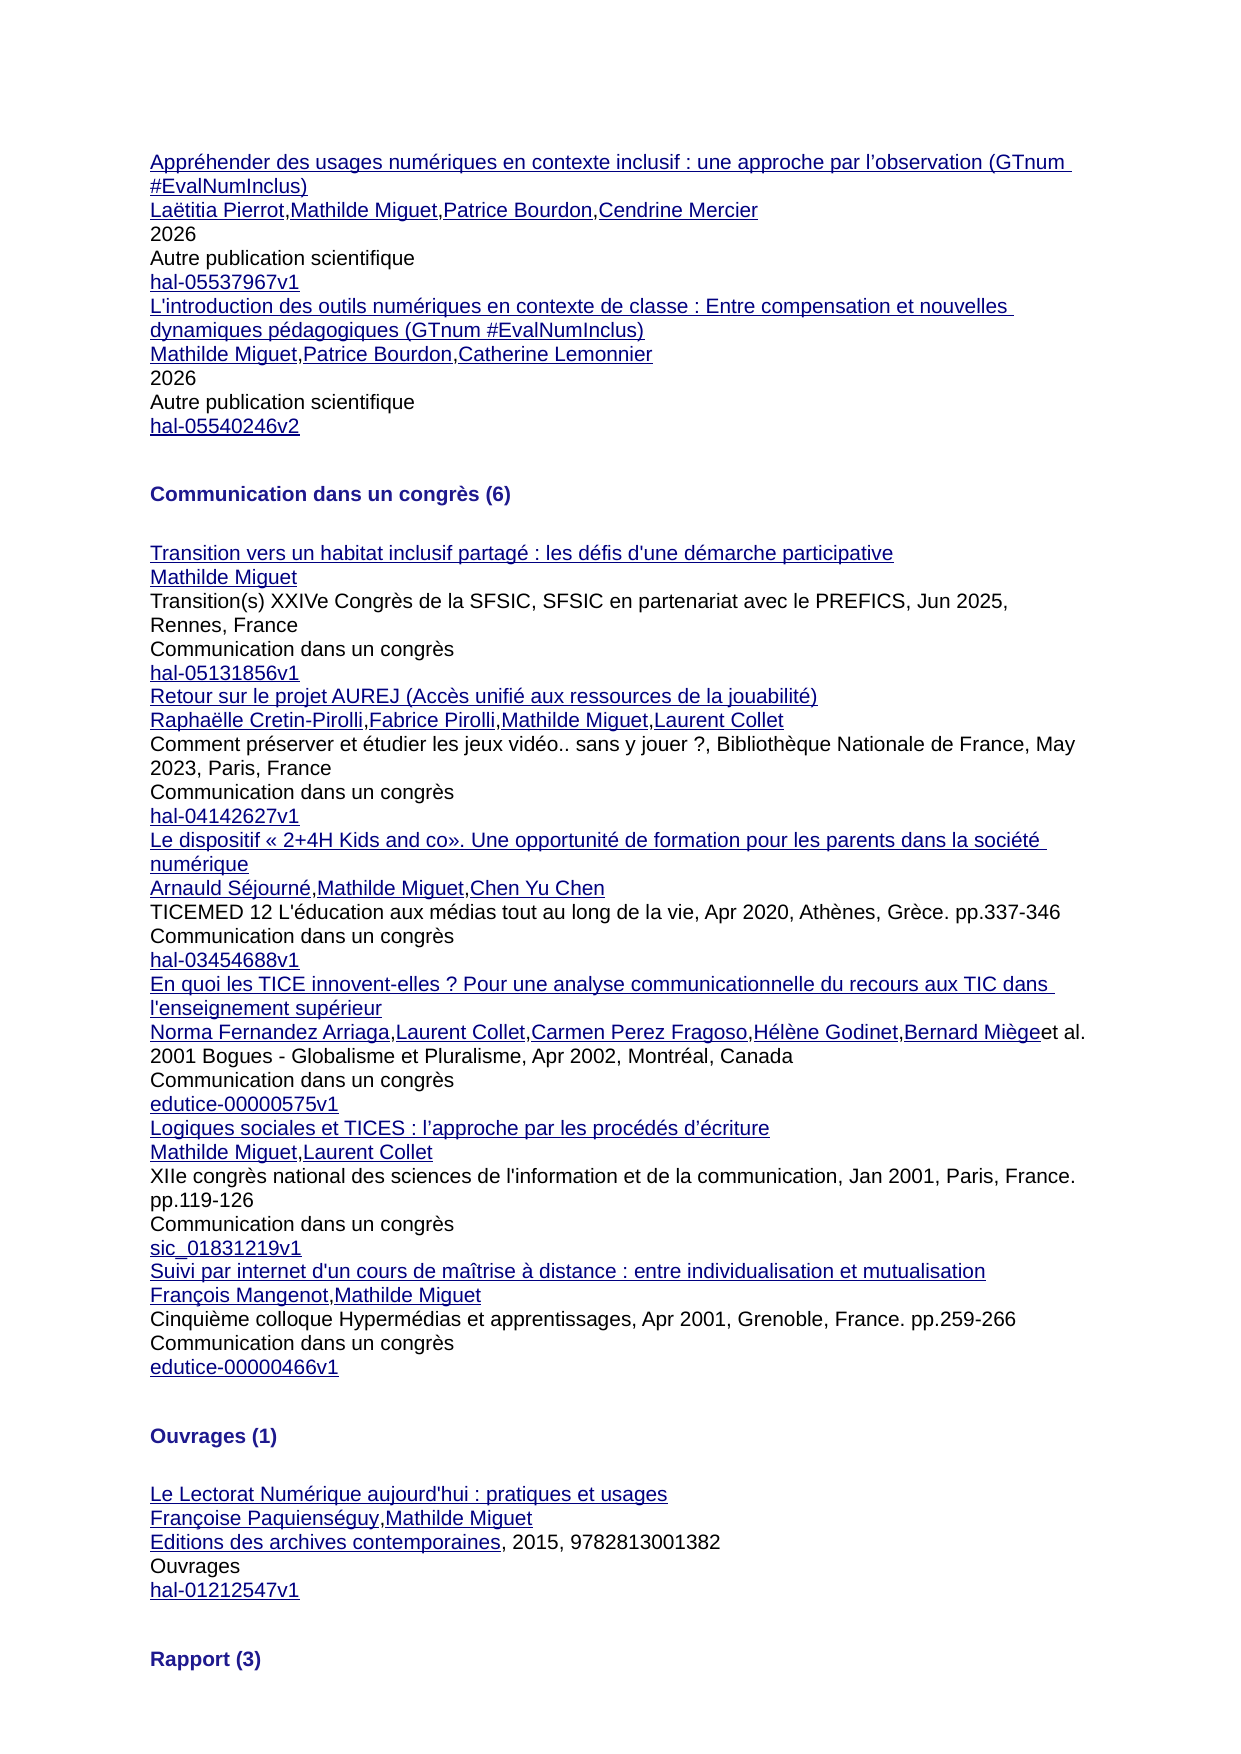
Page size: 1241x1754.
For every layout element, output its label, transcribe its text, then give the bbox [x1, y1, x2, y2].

table_header Transition vers un habitat inclusif partagé : les défis d'une démarche participative Mathilde Miguet Transition(s) XXIVe Congrès de la SFSIC, SFSIC en partenariat avec le PREFICS, Jun 2025, Rennes, France Communication dans un congrès hal-05131856v1 [150, 541, 1090, 684]
table_cell Retour sur le projet AUREJ (Accès unifié aux ressources de la jouabilité) Raphaëlle Cretin-Pirolli,Fabrice Pirolli,Mathilde Miguet,Laurent Collet Comment préserver et étudier les jeux vidéo.. sans y jouer ?, Bibliothèque Nationale de France, May 2023, Paris, France Communication dans un congrès hal-04142627v1 [150, 684, 1090, 828]
subtitle Rapport (3) [150, 1647, 1090, 1671]
table_cell L'introduction des outils numériques en contexte de classe : Entre compensation et nouvelles dynamiques pédagogiques (GTnum #EvalNumInclus) Mathilde Miguet,Patrice Bourdon,Catherine Lemonnier 2026 Autre publication scientifique hal-05540246v2 [150, 294, 1090, 437]
table_cell Le dispositif « 2+4H Kids and co». Une opportunité de formation pour les parents dans la société numérique Arnauld Séjourné,Mathilde Miguet,Chen Yu Chen TICEMED 12 L'éducation aux médias tout au long de la vie, Apr 2020, Athènes, Grèce. pp.337-346 Communication dans un congrès hal-03454688v1 [150, 828, 1090, 972]
subtitle Ouvrages (1) [150, 1424, 1090, 1448]
table_header Le Lectorat Numérique aujourd'hui : pratiques et usages Françoise Paquienséguy,Mathilde Miguet Editions des archives contemporaines, 2015, 9782813001382 Ouvrages hal-01212547v1 [150, 1482, 1090, 1602]
table_header Appréhender des usages numériques en contexte inclusif : une approche par l’observation (GTnum #EvalNumInclus) Laëtitia Pierrot,Mathilde Miguet,Patrice Bourdon,Cendrine Mercier 2026 Autre publication scientifique hal-05537967v1 [150, 150, 1090, 294]
subtitle Communication dans un congrès (6) [150, 482, 1090, 506]
table_cell En quoi les TICE innovent-elles ? Pour une analyse communicationnelle du recours aux TIC dans l'enseignement supérieur Norma Fernandez Arriaga,Laurent Collet,Carmen Perez Fragoso,Hélène Godinet,Bernard Miègeet al. 2001 Bogues - Globalisme et Pluralisme, Apr 2002, Montréal, Canada Communication dans un congrès edutice-00000575v1 [150, 972, 1090, 1116]
table_cell Suivi par internet d'un cours de maîtrise à distance : entre individualisation et mutualisation François Mangenot,Mathilde Miguet Cinquième colloque Hypermédias et apprentissages, Apr 2001, Grenoble, France. pp.259-266 Communication dans un congrès edutice-00000466v1 [150, 1259, 1090, 1379]
table_cell Logiques sociales et TICES : l’approche par les procédés d’écriture Mathilde Miguet,Laurent Collet XIIe congrès national des sciences de l'information et de la communication, Jan 2001, Paris, France. pp.119-126 Communication dans un congrès sic_01831219v1 [150, 1116, 1090, 1259]
